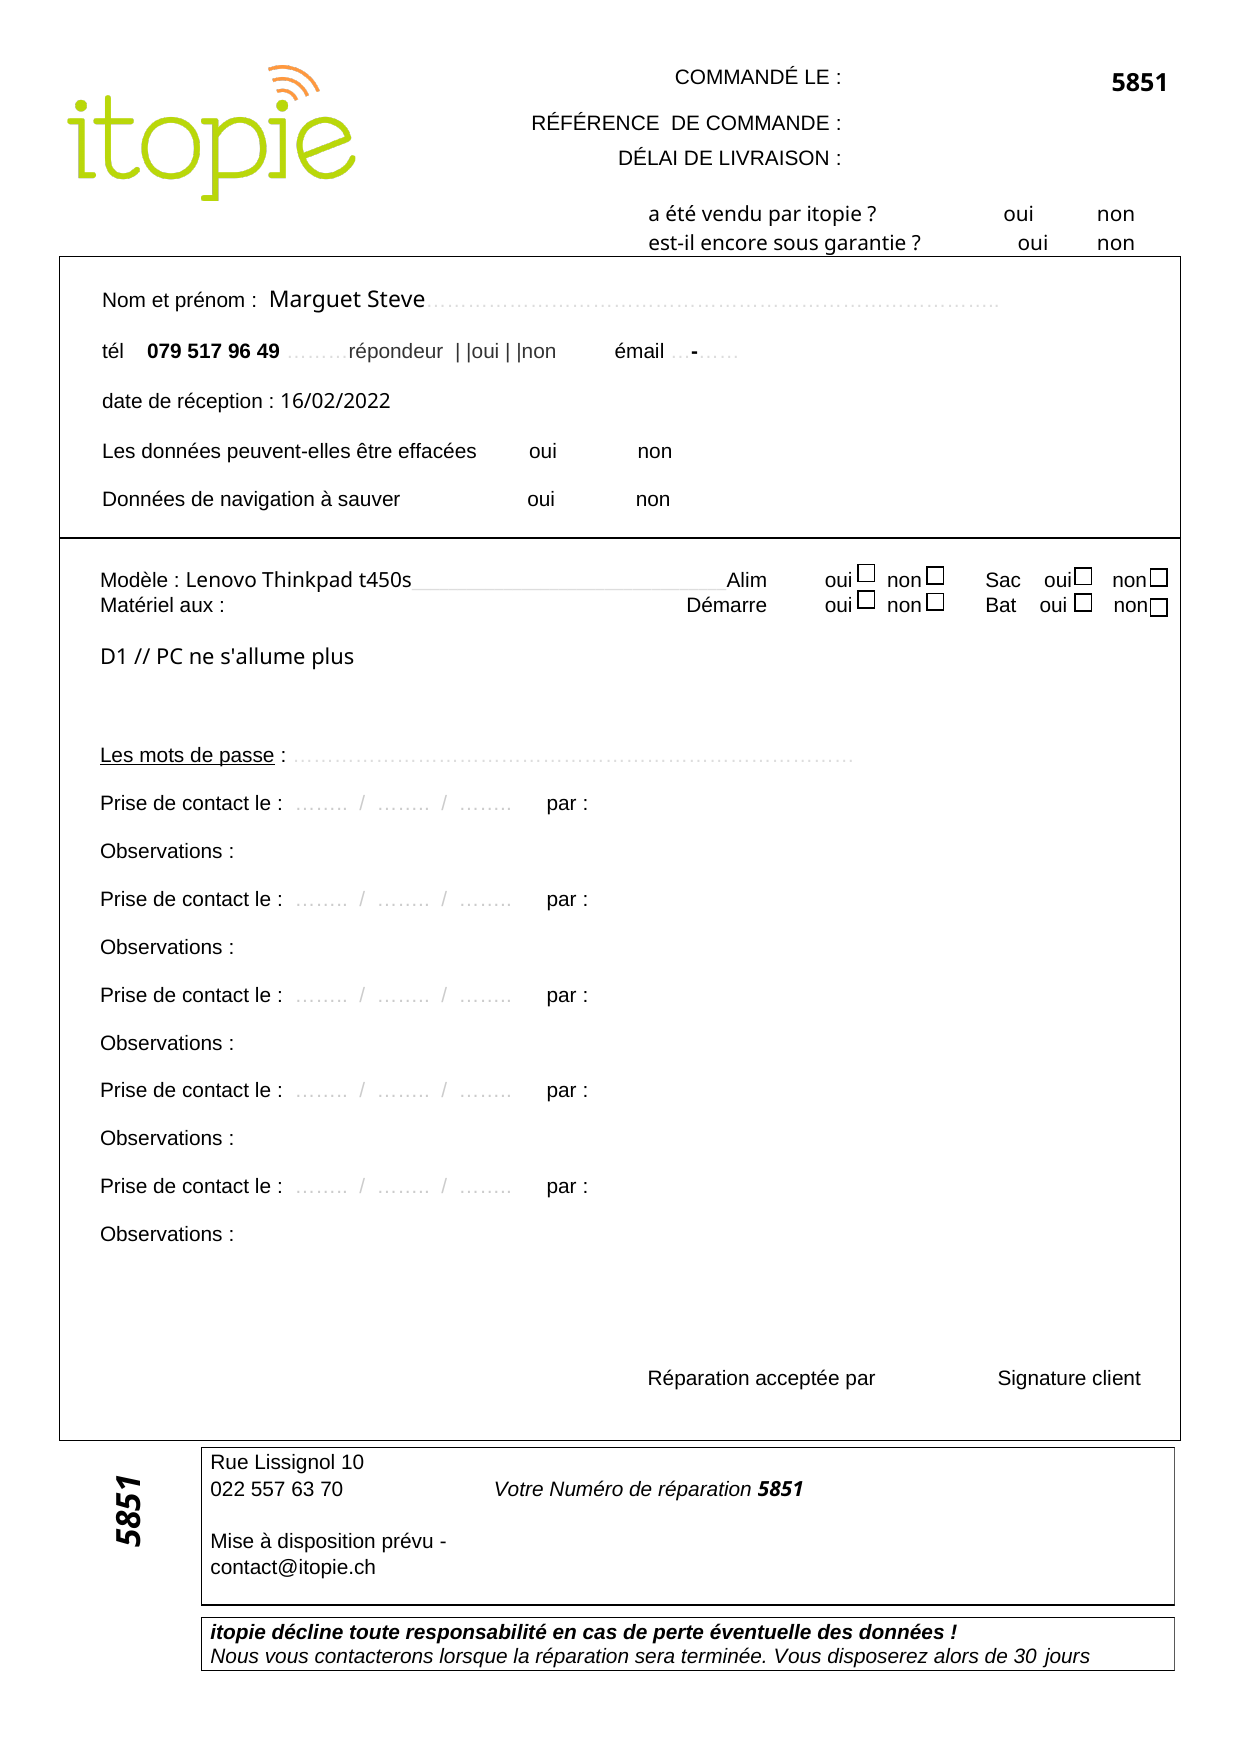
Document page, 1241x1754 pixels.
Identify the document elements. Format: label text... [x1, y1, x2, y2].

text Matériel aux : Démarre oui non Bat oui non [60, 590, 1180, 617]
text Données de navigation à sauver oui non [60, 484, 1180, 511]
text Prise de contact le : …….. / …….. / …….. par : [60, 1075, 1180, 1102]
text tél 079 517 96 49 ………répondeur | |oui | |non émail …-…… [60, 335, 1180, 362]
text Prise de contact le : …….. / …….. / …….. par : [60, 883, 1180, 911]
text Modèle : Lenovo Thinkpad t450s Alim oui non Sac oui non [948, 562, 1180, 590]
text a été vendu par itopie ? oui non [59, 199, 1181, 228]
text Observations : [60, 1027, 1180, 1054]
text Les données peuvent-elles être effacées oui non [60, 436, 1180, 463]
text Observations : [60, 931, 1180, 958]
table_cell RÉFÉRENCE DE COMMANDE : [490, 105, 847, 140]
table_cell [847, 105, 1180, 140]
text D1 // PC ne s'allume plus [60, 638, 1180, 671]
table_header COMMANDÉ LE : [490, 59, 847, 104]
picture [67, 65, 356, 201]
text Prise de contact le : …….. / …….. / …….. par : [60, 979, 1180, 1006]
text Modèle : Lenovo Thinkpad t450s Alim oui non Sac oui non [879, 562, 925, 590]
table_cell DÉLAI DE LIVRAISON : [490, 140, 847, 175]
text Modèle : Lenovo Thinkpad t450s Alim oui non Sac oui non [60, 562, 856, 590]
table_cell [847, 140, 1180, 175]
text Les mots de passe : ……………………………………………………………………… [60, 740, 1180, 767]
text Réparation acceptée par Signature client [60, 1363, 1180, 1390]
text Observations : [60, 1219, 1180, 1246]
table_header 5851 [847, 59, 1180, 104]
text Prise de contact le : …….. / …….. / …….. par : [60, 1171, 1180, 1198]
table_header Rue Lissignol 10 022 557 63 70 Votre Numéro de réparation 5851 Mise à disposition prévu - contact@itopie.ch [195, 1441, 1180, 1611]
text est-il encore sous garantie ? oui non [59, 228, 1181, 256]
text Observations : [60, 1123, 1180, 1150]
table_cell itopie décline toute responsabilité en cas de perte éventuelle des données ! Nous vous contacterons lorsque la réparation sera terminée. Vous disposerez alors de 30 jours [195, 1611, 1180, 1677]
table_header 5851 [59, 1441, 195, 1677]
text Prise de contact le : …….. / …….. / …….. par : [60, 788, 1180, 815]
text date de réception : 16/02/2022 [60, 383, 1180, 415]
text Observations : [60, 836, 1180, 863]
text Nom et prénom : Marguet Steve……………………………………………………………………….. [60, 280, 1180, 314]
